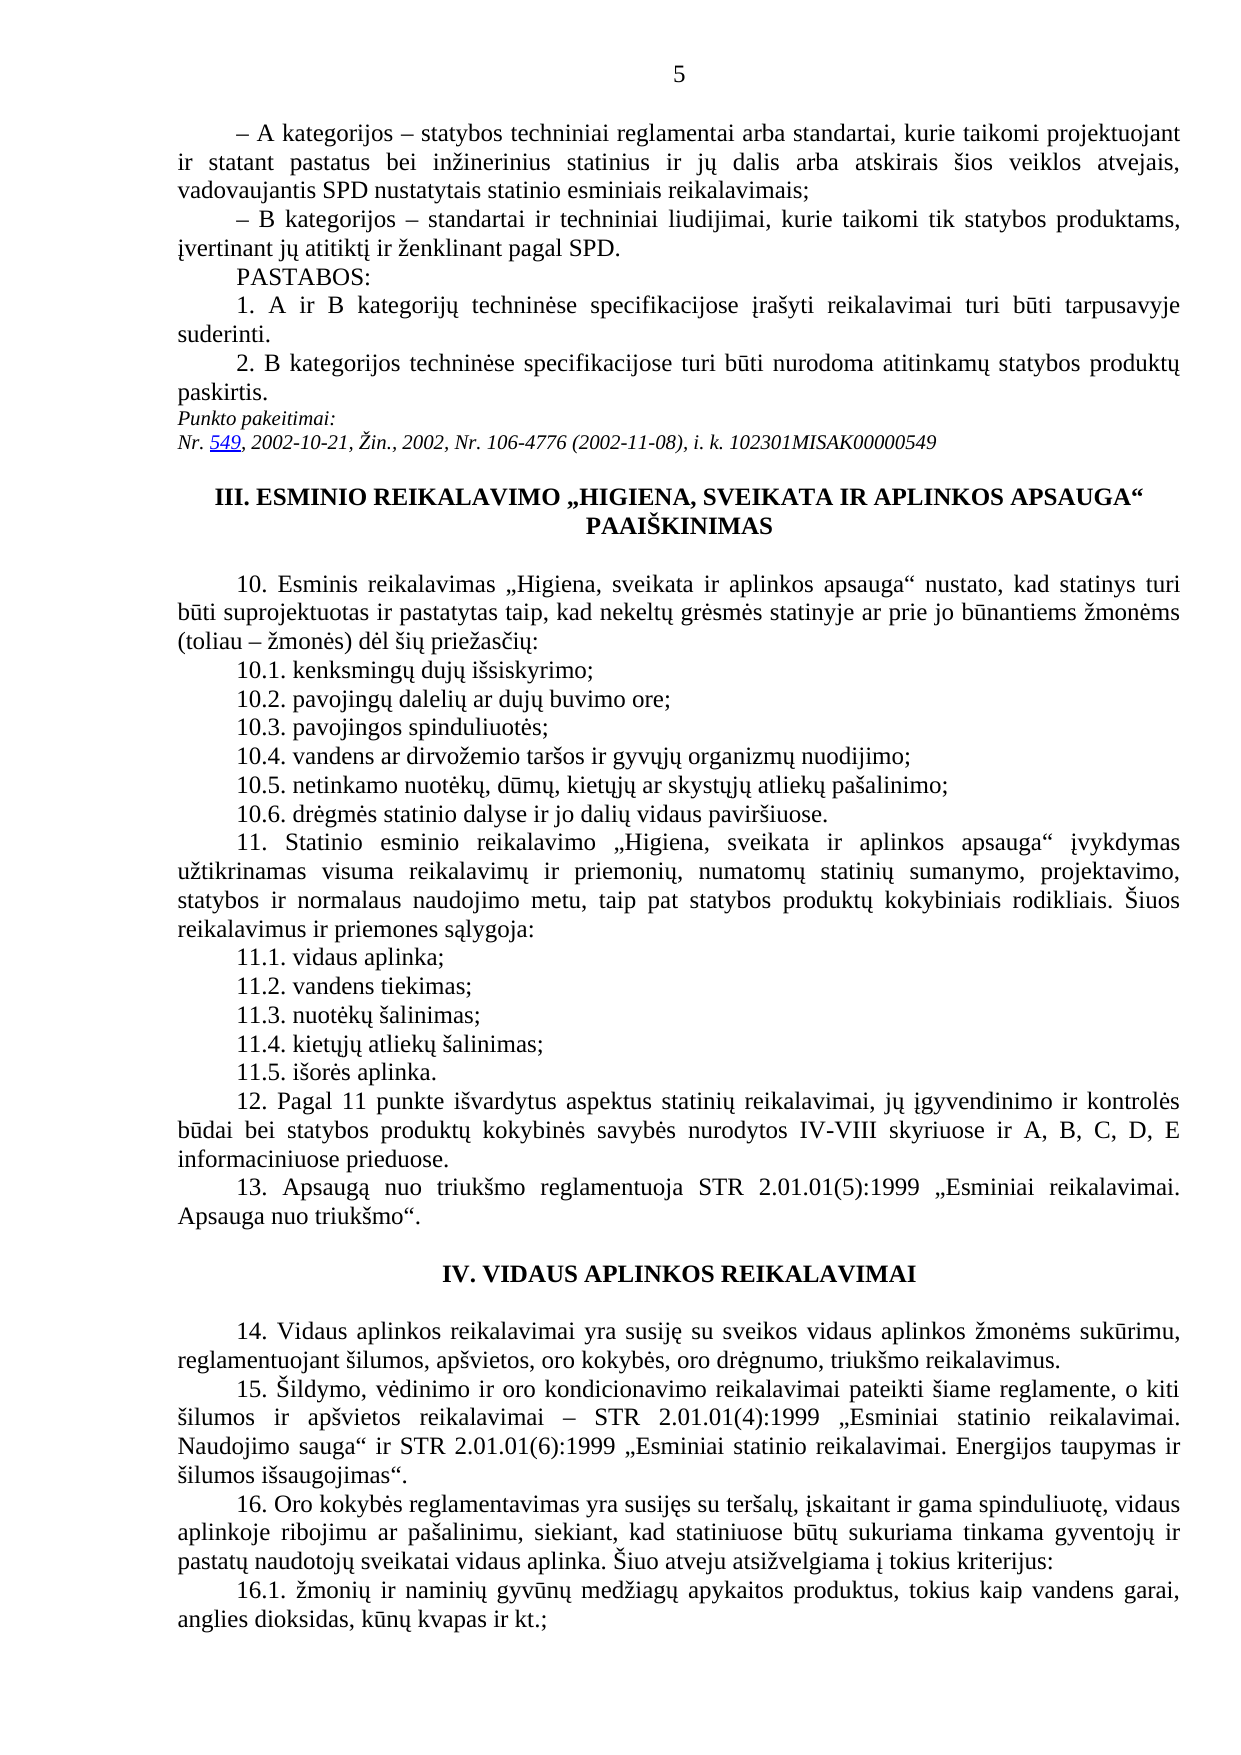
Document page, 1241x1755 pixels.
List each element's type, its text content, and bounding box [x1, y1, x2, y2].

text 10.3. pavojingos spinduliuotės; [177, 712, 1181, 741]
text IV. VIDAUS APLINKOS REIKALAVIMAI [177, 1259, 1181, 1287]
text III. ESMINIO REIKALAVIMO „HIGIENA, SVEIKATA IR APLINKOS APSAUGA“ [177, 482, 1181, 511]
text 11.1. vidaus aplinka; [177, 942, 1181, 971]
text 10.1. kenksmingų dujų išsiskyrimo; [177, 655, 1181, 684]
text 13. Apsaugą nuo triukšmo reglamentuoja STR 2.01.01(5):1999 „Esminiai reikalavimai. Apsauga nuo triukšmo“. [177, 1172, 1181, 1230]
text 2. B kategorijos techninėse specifikacijose turi būti nurodoma atitinkamų statybos produktų paskirtis. [177, 348, 1181, 406]
text 16. Oro kokybės reglamentavimas yra susijęs su teršalų, įskaitant ir gama spinduliuotę, vidaus aplinkoje ribojimu ar pašalinimu, siekiant, kad statiniuose būtų sukuriama tinkama gyventojų ir pastatų naudotojų sveikatai vidaus aplinka. Šiuo atveju atsižvelgiama į tokius kriterijus: [177, 1489, 1181, 1575]
text PASTABOS: [177, 262, 1181, 291]
text Nr. 549, 2002-10-21, Žin., 2002, Nr. 106-4776 (2002-11-08), i. k. 102301MISAK00000549 [177, 430, 1181, 454]
text 11.5. išorės aplinka. [177, 1057, 1181, 1086]
text 10.2. pavojingų dalelių ar dujų buvimo ore; [177, 684, 1181, 712]
text Punkto pakeitimai: [177, 406, 1181, 430]
text PAAIŠKINIMAS [177, 511, 1181, 540]
text 15. Šildymo, vėdinimo ir oro kondicionavimo reikalavimai pateikti šiame reglamente, o kiti šilumos ir apšvietos reikalavimai – STR 2.01.01(4):1999 „Esminiai statinio reikalavimai. Naudojimo sauga“ ir STR 2.01.01(6):1999 „Esminiai statinio reikalavimai. Energijos taupymas ir šilumos išsaugojimas“. [177, 1374, 1181, 1489]
text 16.1. žmonių ir naminių gyvūnų medžiagų apykaitos produktus, tokius kaip vandens garai, anglies dioksidas, kūnų kvapas ir kt.; [177, 1575, 1181, 1632]
text 11.2. vandens tiekimas; [177, 971, 1181, 1000]
text 11.3. nuotėkų šalinimas; [177, 1000, 1181, 1029]
text 11.4. kietųjų atliekų šalinimas; [177, 1029, 1181, 1057]
text 10.4. vandens ar dirvožemio taršos ir gyvųjų organizmų nuodijimo; [177, 741, 1181, 770]
text 12. Pagal 11 punkte išvardytus aspektus statinių reikalavimai, jų įgyvendinimo ir kontrolės būdai bei statybos produktų kokybinės savybės nurodytos IV-VIII skyriuose ir A, B, C, D, E informaciniuose prieduose. [177, 1086, 1181, 1172]
text 1. A ir B kategorijų techninėse specifikacijose įrašyti reikalavimai turi būti tarpusavyje suderinti. [177, 291, 1181, 348]
text 10. Esminis reikalavimas „Higiena, sveikata ir aplinkos apsauga“ nustato, kad statinys turi būti suprojektuotas ir pastatytas taip, kad nekeltų grėsmės statinyje ar prie jo būnantiems žmonėms (toliau – žmonės) dėl šių priežasčių: [177, 569, 1181, 655]
text 14. Vidaus aplinkos reikalavimai yra susiję su sveikos vidaus aplinkos žmonėms sukūrimu, reglamentuojant šilumos, apšvietos, oro kokybės, oro drėgnumo, triukšmo reikalavimus. [177, 1316, 1181, 1374]
text 10.5. netinkamo nuotėkų, dūmų, kietųjų ar skystųjų atliekų pašalinimo; [177, 770, 1181, 799]
text – B kategorijos – standartai ir techniniai liudijimai, kurie taikomi tik statybos produktams, įvertinant jų atitiktį ir ženklinant pagal SPD. [177, 204, 1181, 262]
text – A kategorijos – statybos techniniai reglamentai arba standartai, kurie taikomi projektuojant ir statant pastatus bei inžinerinius statinius ir jų dalis arba atskirais šios veiklos atvejais, vadovaujantis SPD nustatytais statinio esminiais reikalavimais; [177, 118, 1181, 204]
text 11. Statinio esminio reikalavimo „Higiena, sveikata ir aplinkos apsauga“ įvykdymas užtikrinamas visuma reikalavimų ir priemonių, numatomų statinių sumanymo, projektavimo, statybos ir normalaus naudojimo metu, taip pat statybos produktų kokybiniais rodikliais. Šiuos reikalavimus ir priemones sąlygoja: [177, 827, 1181, 942]
text 10.6. drėgmės statinio dalyse ir jo dalių vidaus paviršiuose. [177, 799, 1181, 827]
